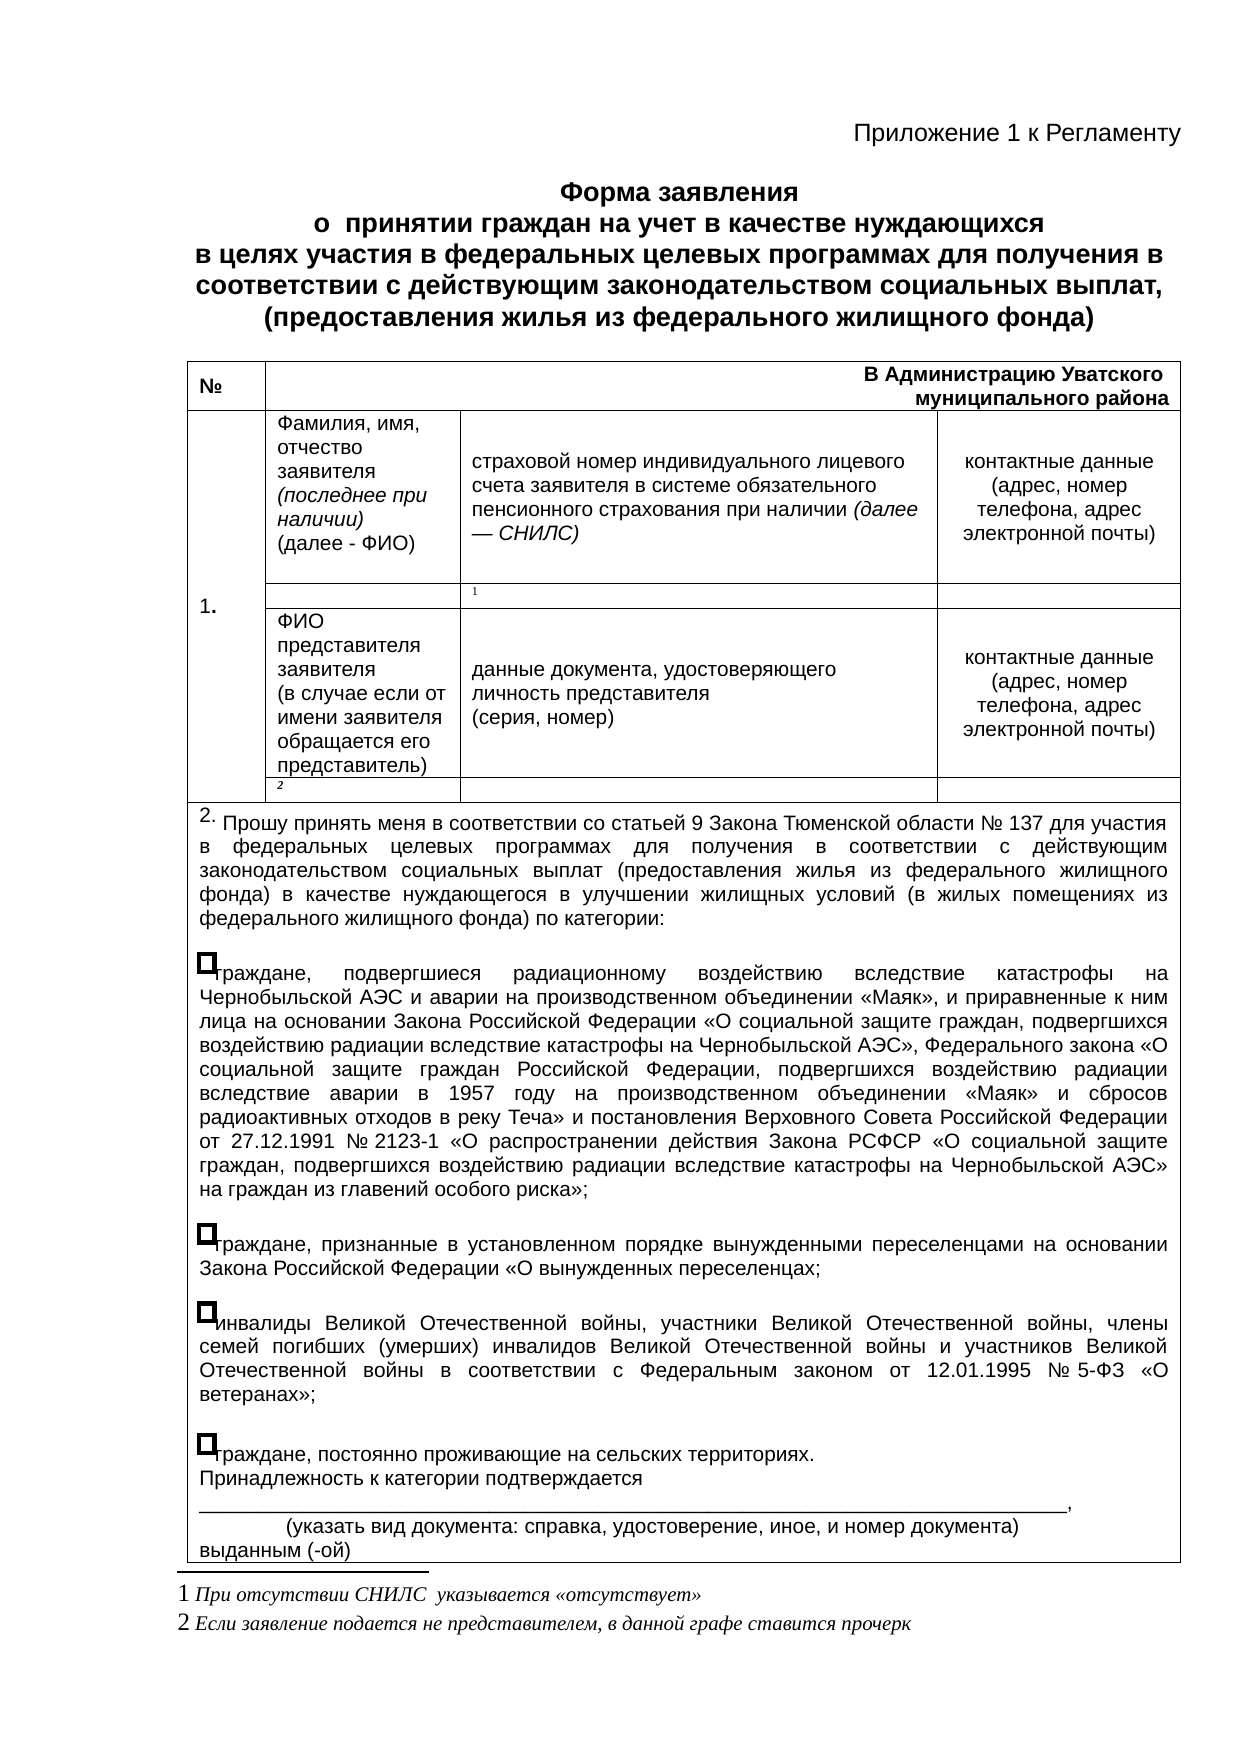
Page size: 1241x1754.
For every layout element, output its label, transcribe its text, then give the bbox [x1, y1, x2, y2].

text Приложение 1 к Регламенту [251, 118, 1181, 147]
text Форма заявления [177, 176, 1181, 207]
table_cell страховой номер индивидуального лицевого счета заявителя в системе обязательного пенсионного страхования при наличии (далее — СНИЛС) [461, 411, 937, 583]
table_header В Администрацию Уватского муниципального района [266, 362, 1180, 409]
table_cell [461, 778, 937, 802]
text о принятии граждан на учет в качестве нуждающихся [177, 207, 1181, 238]
table_cell [266, 778, 460, 802]
table_cell Фамилия, имя, отчество заявителя (последнее при наличии) (далее - ФИО) [266, 411, 460, 583]
table_cell 2. Прошу принять меня в соответствии со статьей 9 Закона Тюменской области № 137 для участия в федеральных целевых программах для получения в соответствии с действующим законодательством социальных выплат (предоставления жилья из федерального жилищного фонда) в качестве нуждающегося в улучшении жилищных условий (в жилых помещениях из федерального жилищного фонда) по категории: граждане, подвергшиеся радиационному воздействию вследствие катастрофы на Чернобыльской АЭС и аварии на производственном объединении «Маяк», и приравненные к ним лица на основании Закона Российской Федерации «О социальной защите граждан, подвергшихся воздействию радиации вследствие катастрофы на Чернобыльской АЭС», Федерального закона «О социальной защите граждан Российской Федерации, подвергшихся воздействию радиации вследствие аварии в 1957 году на производственном объединении «Маяк» и сбросов радиоактивных отходов в реку Теча» и постановления Верховного Совета Российской Федерации от 27.12.1991 № 2123-1 «О распространении действия Закона РСФСР «О социальной защите граждан, подвергшихся воздействию радиации вследствие катастрофы на Чернобыльской АЭС» на граждан из главений особого риска»; граждане, признанные в установленном порядке вынужденными переселенцами на основании Закона Российской Федерации «О вынужденных переселенцах; инвалиды Великой Отечественной войны, участники Великой Отечественной войны, члены семей погибших (умерших) инвалидов Великой Отечественной войны и участников Великой Отечественной войны в соответствии с Федеральным законом от 12.01.1995 № 5-ФЗ «О ветеранах»; граждане, постоянно проживающие на сельских территориях. Принадлежность к категории подтверждается ___________________________________________________________________________, (указать вид документа: справка, удостоверение, иное, и номер документа) выданным (-ой) [188, 803, 1180, 1562]
table_cell [938, 778, 1180, 802]
table_cell контактные данные (адрес, номер телефона, адрес электронной почты) [938, 609, 1180, 777]
table_cell ФИО представителя заявителя (в случае если от имени заявителя обращается его представитель) [266, 609, 460, 777]
text в целях участия в федеральных целевых программах для получения в соответствии с действующим законодательством социальных выплат, (предоставления жилья из федерального жилищного фонда) [177, 238, 1181, 332]
table_header № [188, 362, 265, 409]
table_cell [938, 584, 1180, 608]
table_cell 1. [188, 411, 265, 802]
table_cell данные документа, удостоверяющего личность представителя (серия, номер) [461, 609, 937, 777]
table_cell контактные данные (адрес, номер телефона, адрес электронной почты) [938, 411, 1180, 583]
table_cell [461, 584, 937, 608]
table_cell [266, 584, 460, 608]
